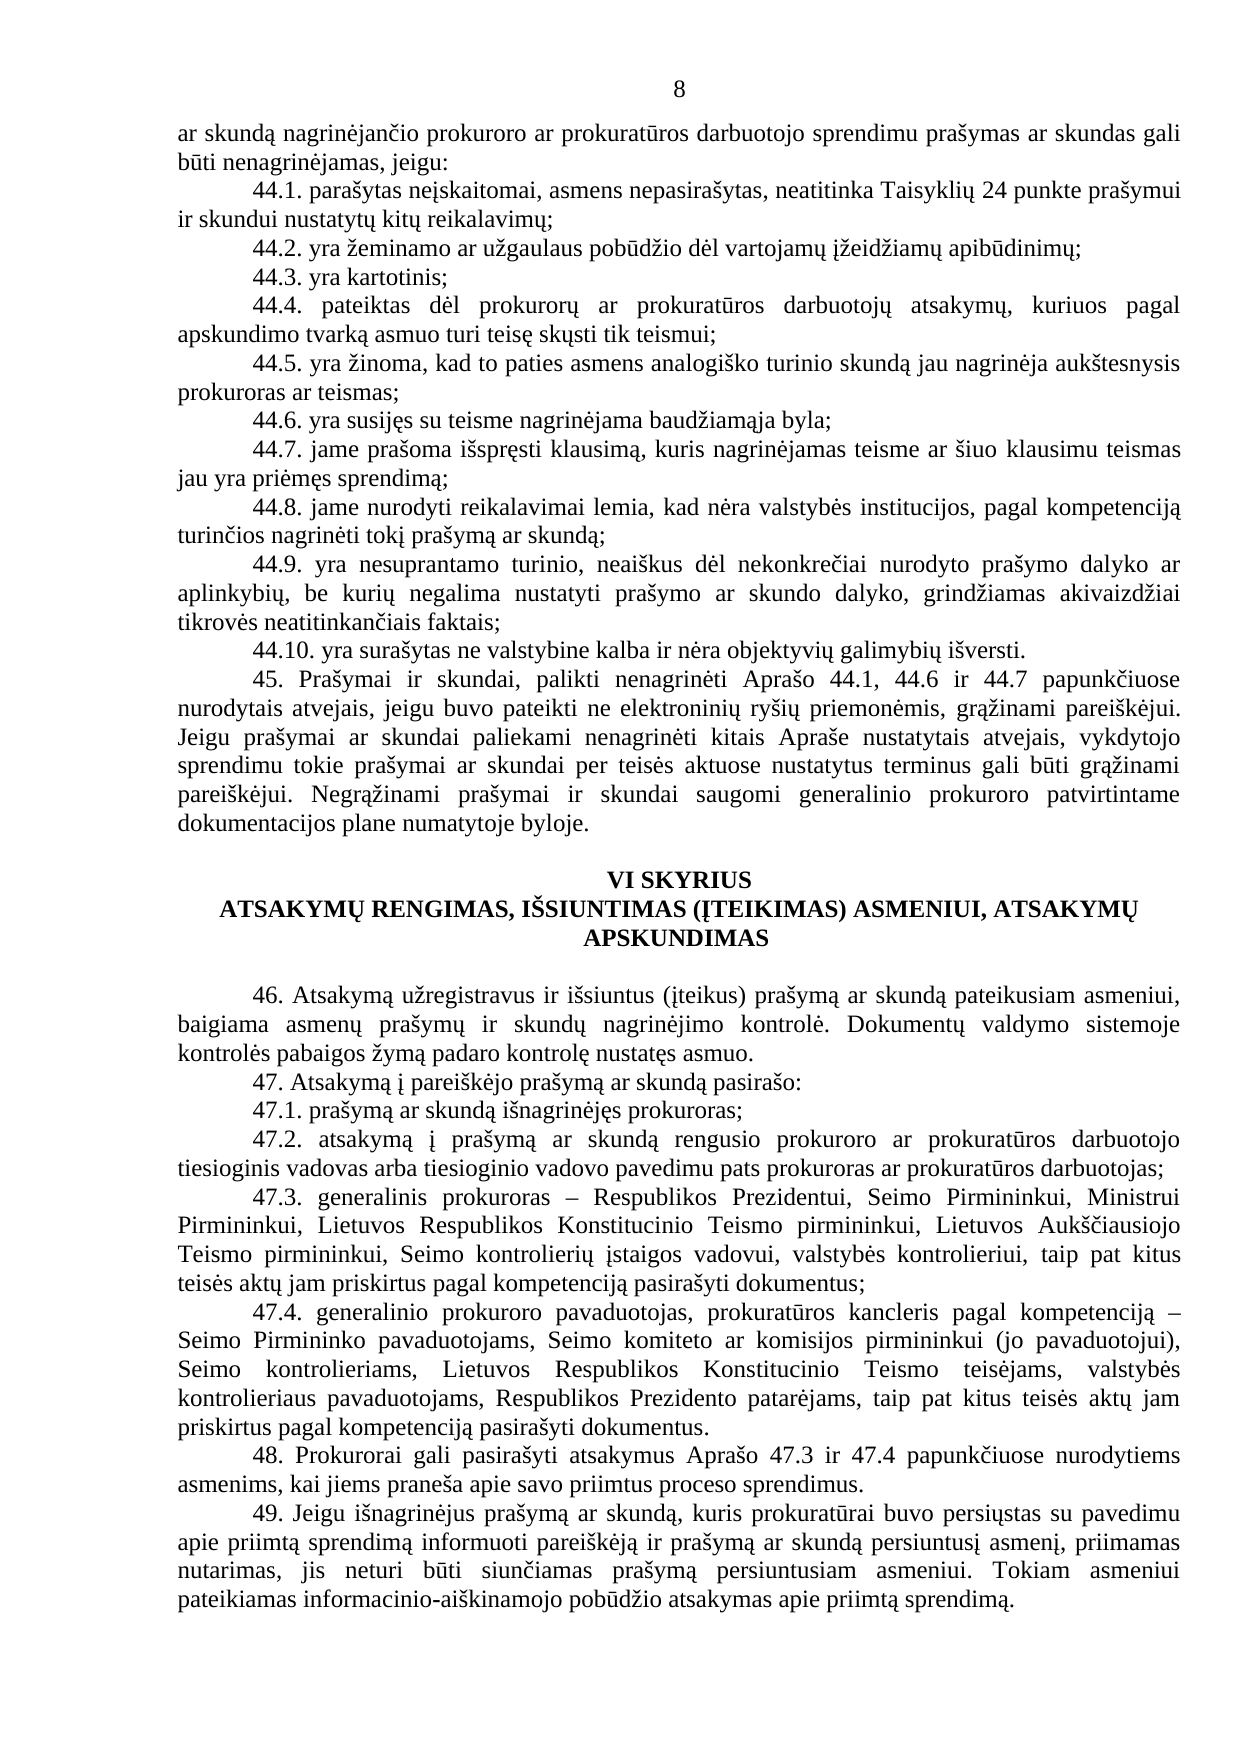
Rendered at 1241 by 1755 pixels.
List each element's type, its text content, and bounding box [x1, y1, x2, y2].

text 47. Atsakymą į pareiškėjo prašymą ar skundą pasirašo: [177, 1067, 1181, 1096]
text atsakymų rengimas, IŠSIUNTIMAS (ĮTEIKIMAS) ASMENIUI, ATSAKYMŲ APSKUNDIMAS [177, 894, 1181, 952]
text 48. Prokurorai gali pasirašyti atsakymus Aprašo 47.3 ir 47.4 papunkčiuose nurodytiems asmenims, kai jiems praneša apie savo priimtus proceso sprendimus. [177, 1441, 1181, 1498]
text 47.4. generalinio prokuroro pavaduotojas, prokuratūros kancleris pagal kompetenciją – Seimo Pirmininko pavaduotojams, Seimo komiteto ar komisijos pirmininkui (jo pavaduotojui), Seimo kontrolieriams, Lietuvos Respublikos Konstitucinio Teismo teisėjams, valstybės kontrolieriaus pavaduotojams, Respublikos Prezidento patarėjams, taip pat kitus teisės aktų jam priskirtus pagal kompetenciją pasirašyti dokumentus. [177, 1297, 1181, 1441]
text 44.4. pateiktas dėl prokurorų ar prokuratūros darbuotojų atsakymų, kuriuos pagal apskundimo tvarką asmuo turi teisę skųsti tik teismui; [177, 291, 1181, 348]
text 46. Atsakymą užregistravus ir išsiuntus (įteikus) prašymą ar skundą pateikusiam asmeniui, baigiama asmenų prašymų ir skundų nagrinėjimo kontrolė. Dokumentų valdymo sistemoje kontrolės pabaigos žymą padaro kontrolę nustatęs asmuo. [177, 981, 1181, 1067]
text 44.6. yra susijęs su teisme nagrinėjama baudžiamąja byla; [177, 406, 1181, 434]
text VI Skyrius [177, 866, 1181, 894]
text 44.1. parašytas neįskaitomai, asmens nepasirašytas, neatitinka Taisyklių 24 punkte prašymui ir skundui nustatytų kitų reikalavimų; [177, 176, 1181, 233]
text 49. Jeigu išnagrinėjus prašymą ar skundą, kuris prokuratūrai buvo persiųstas su pavedimu apie priimtą sprendimą informuoti pareiškėją ir prašymą ar skundą persiuntusį asmenį, priimamas nutarimas, jis neturi būti siunčiamas prašymą persiuntusiam asmeniui. Tokiam asmeniui pateikiamas informacinio-aiškinamojo pobūdžio atsakymas apie priimtą sprendimą. [177, 1498, 1181, 1613]
text 44.8. jame nurodyti reikalavimai lemia, kad nėra valstybės institucijos, pagal kompetenciją turinčios nagrinėti tokį prašymą ar skundą; [177, 492, 1181, 549]
text 44.9. yra nesuprantamo turinio, neaiškus dėl nekonkrečiai nurodyto prašymo dalyko ar aplinkybių, be kurių negalima nustatyti prašymo ar skundo dalyko, grindžiamas akivaizdžiai tikrovės neatitinkančiais faktais; [177, 549, 1181, 636]
text 47.3. generalinis prokuroras – Respublikos Prezidentui, Seimo Pirmininkui, Ministrui Pirmininkui, Lietuvos Respublikos Konstitucinio Teismo pirmininkui, Lietuvos Aukščiausiojo Teismo pirmininkui, Seimo kontrolierių įstaigos vadovui, valstybės kontrolieriui, taip pat kitus teisės aktų jam priskirtus pagal kompetenciją pasirašyti dokumentus; [177, 1182, 1181, 1297]
text ar skundą nagrinėjančio prokuroro ar prokuratūros darbuotojo sprendimu prašymas ar skundas gali būti nenagrinėjamas, jeigu: [177, 118, 1181, 176]
text 47.2. atsakymą į prašymą ar skundą rengusio prokuroro ar prokuratūros darbuotojo tiesioginis vadovas arba tiesioginio vadovo pavedimu pats prokuroras ar prokuratūros darbuotojas; [177, 1124, 1181, 1182]
text 44.2. yra žeminamo ar užgaulaus pobūdžio dėl vartojamų įžeidžiamų apibūdinimų; [177, 233, 1181, 262]
text 47.1. prašymą ar skundą išnagrinėjęs prokuroras; [177, 1096, 1181, 1124]
text 44.3. yra kartotinis; [177, 262, 1181, 291]
text 44.5. yra žinoma, kad to paties asmens analogiško turinio skundą jau nagrinėja aukštesnysis prokuroras ar teismas; [177, 348, 1181, 406]
text 44.10. yra surašytas ne valstybine kalba ir nėra objektyvių galimybių išversti. [177, 636, 1181, 664]
text 45. Prašymai ir skundai, palikti nenagrinėti Aprašo 44.1, 44.6 ir 44.7 papunkčiuose nurodytais atvejais, jeigu buvo pateikti ne elektroninių ryšių priemonėmis, grąžinami pareiškėjui. Jeigu prašymai ar skundai paliekami nenagrinėti kitais Apraše nustatytais atvejais, vykdytojo sprendimu tokie prašymai ar skundai per teisės aktuose nustatytus terminus gali būti grąžinami pareiškėjui. Negrąžinami prašymai ir skundai saugomi generalinio prokuroro patvirtintame dokumentacijos plane numatytoje byloje. [177, 664, 1181, 837]
text 44.7. jame prašoma išspręsti klausimą, kuris nagrinėjamas teisme ar šiuo klausimu teismas jau yra priėmęs sprendimą; [177, 434, 1181, 492]
